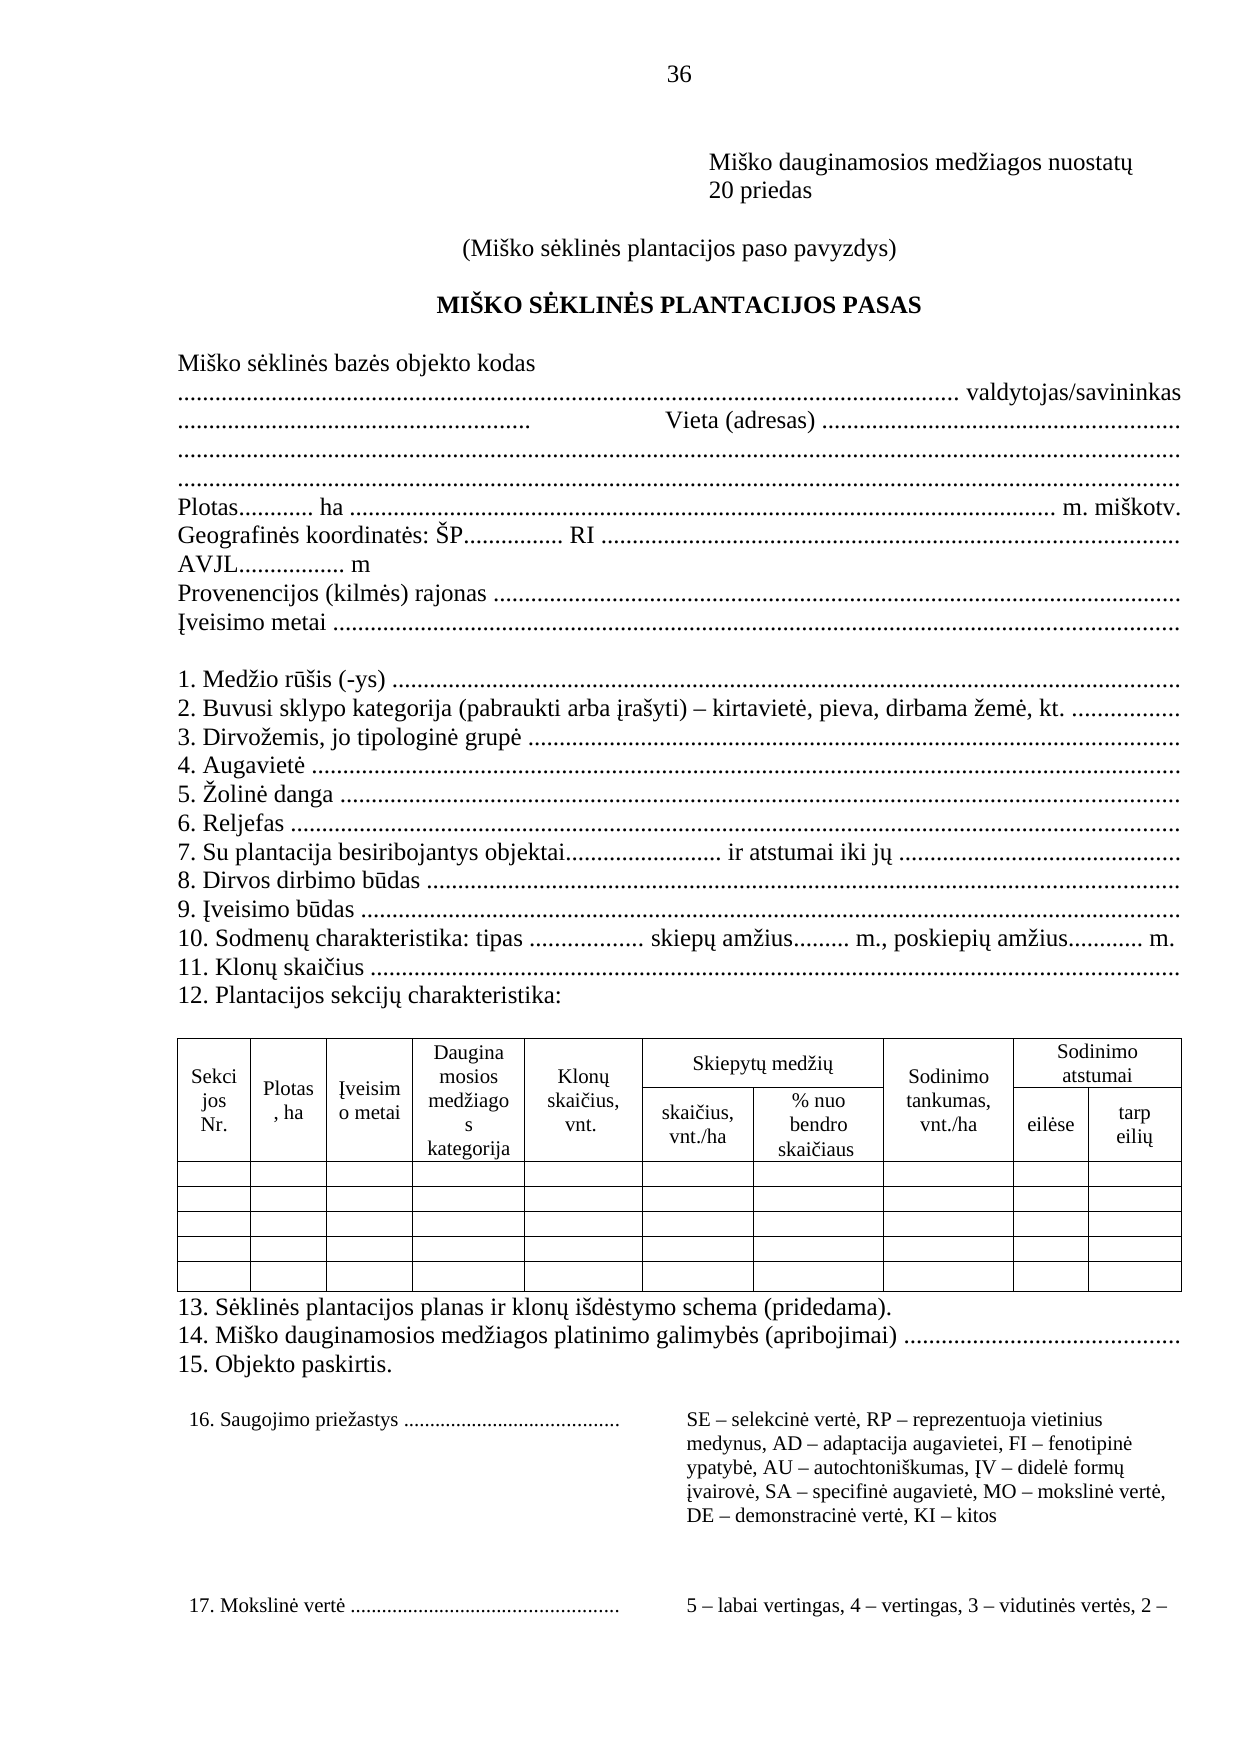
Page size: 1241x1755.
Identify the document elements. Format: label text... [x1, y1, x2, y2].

table_header Sekcijos Nr. [178, 1039, 250, 1161]
table_cell [884, 1237, 1013, 1261]
table_header 16. Saugojimo priežastys [177, 1407, 675, 1593]
table_cell [1014, 1187, 1088, 1211]
table_cell [1089, 1187, 1181, 1211]
table_cell [251, 1212, 326, 1236]
table_cell 5 – labai vertingas, 4 – vertingas, 3 – vidutinės vertės, 2 – [675, 1593, 1181, 1636]
table_cell [643, 1212, 753, 1236]
table_cell [754, 1237, 883, 1261]
table_cell [327, 1187, 412, 1211]
table_cell [178, 1212, 250, 1236]
table_cell [178, 1162, 250, 1186]
text valdytojas/savininkas [177, 377, 1181, 406]
text Įveisimo metai [177, 607, 1181, 636]
table_cell tarp eilių [1089, 1088, 1181, 1161]
text 20 priedas [177, 176, 1181, 204]
table_cell [178, 1262, 250, 1291]
table_cell [884, 1262, 1013, 1291]
table_cell [1014, 1162, 1088, 1186]
table_cell [178, 1237, 250, 1261]
table_cell [413, 1212, 524, 1236]
table_cell [413, 1162, 524, 1186]
table_cell [413, 1187, 524, 1211]
table_cell [251, 1162, 326, 1186]
table_cell [643, 1162, 753, 1186]
table_cell [1014, 1237, 1088, 1261]
table_cell [643, 1237, 753, 1261]
text Geografinės koordinatės: ŠP................ RI [177, 521, 1181, 549]
table_cell [525, 1237, 642, 1261]
text Miško sėklinės bazės objekto kodas [177, 348, 1181, 377]
table_cell [884, 1187, 1013, 1211]
table_cell 17. Mokslinė vertė [177, 1593, 675, 1636]
text 7. Su plantacija besiribojantys objektai......................... ir atstumai iki jų [177, 837, 1181, 866]
text Vieta (adresas) [177, 406, 1181, 434]
text Provenencijos (kilmės) rajonas [177, 578, 1181, 607]
table_cell [1089, 1212, 1181, 1236]
text 4. Augavietė [177, 751, 1181, 779]
table_cell % nuo bendro skaičiaus [754, 1088, 883, 1161]
table_cell [525, 1262, 642, 1291]
table_header Įveisimo metai [327, 1039, 412, 1161]
table_cell [643, 1262, 753, 1291]
table_header Skiepytų medžių [643, 1039, 883, 1087]
table_cell [754, 1262, 883, 1291]
text 3. Dirvožemis, jo tipologinė grupė [177, 722, 1181, 751]
table_cell skaičius, vnt./ha [643, 1088, 753, 1161]
table_cell [413, 1237, 524, 1261]
table_cell [251, 1187, 326, 1211]
table_cell [327, 1162, 412, 1186]
table_cell [251, 1237, 326, 1261]
table_cell [525, 1162, 642, 1186]
table_cell [1014, 1212, 1088, 1236]
text 1. Medžio rūšis (-ys) [177, 664, 1181, 693]
text 14. Miško dauginamosios medžiagos platinimo galimybės (apribojimai) [177, 1321, 1181, 1349]
table_cell [1089, 1162, 1181, 1186]
table_cell eilėse [1014, 1088, 1088, 1161]
table_cell [754, 1212, 883, 1236]
text AVJL................. m [177, 549, 1181, 578]
text 10. Sodmenų charakteristika: tipas skiepų amžius......... m., poskiepių amžius............ m. [177, 923, 1181, 952]
table_cell [327, 1237, 412, 1261]
table_cell [251, 1262, 326, 1291]
table_cell [643, 1187, 753, 1211]
table_header Klonų skaičius, vnt. [525, 1039, 642, 1161]
table_cell [1089, 1237, 1181, 1261]
text 6. Reljefas [177, 808, 1181, 837]
table_cell [1014, 1262, 1088, 1291]
table_cell [884, 1212, 1013, 1236]
table_cell [884, 1162, 1013, 1186]
table_header SE – selekcinė vertė, RP – reprezentuoja vietinius medynus, AD – adaptacija augavietei, FI – fenotipinė ypatybė, AU – autochtoniškumas, ĮV – didelė formų įvairovė, SA – specifinė augavietė, MO – mokslinė vertė, DE – demonstracinė vertė, KI – kitos [675, 1407, 1181, 1593]
table_cell [754, 1187, 883, 1211]
table_cell [525, 1187, 642, 1211]
table_cell [327, 1262, 412, 1291]
table_cell [178, 1187, 250, 1211]
table_header Daugina mosios medžiagos kategorija [413, 1039, 524, 1161]
table_header Sodinimo tankumas, vnt./ha [884, 1039, 1013, 1161]
table_cell [327, 1212, 412, 1236]
table_header Sodinimo atstumai [1014, 1039, 1181, 1087]
text MIŠKO SĖKLINĖS PLANTACIJOS PASAS [177, 291, 1181, 319]
table_cell [754, 1162, 883, 1186]
text 15. Objekto paskirtis. [177, 1349, 1181, 1378]
text Plotas............ ha m. miškotv. [177, 492, 1181, 521]
text 8. Dirvos dirbimo būdas [177, 866, 1181, 894]
text (Miško sėklinės plantacijos paso pavyzdys) [177, 233, 1181, 262]
table_cell [413, 1262, 524, 1291]
table_cell [1089, 1262, 1181, 1291]
text 13. Sėklinės plantacijos planas ir klonų išdėstymo schema (pridedama). [177, 1292, 1181, 1321]
text 2. Buvusi sklypo kategorija (pabraukti arba įrašyti) – kirtavietė, pieva, dirbama žemė, kt. [177, 693, 1181, 722]
text 9. Įveisimo būdas [177, 894, 1181, 923]
table_cell [525, 1212, 642, 1236]
text 11. Klonų skaičius [177, 952, 1181, 981]
text 12. Plantacijos sekcijų charakteristika: [177, 981, 1181, 1009]
table_header Plotas, ha [251, 1039, 326, 1161]
text Miško dauginamosios medžiagos nuostatų [177, 147, 1181, 176]
text 5. Žolinė danga [177, 779, 1181, 808]
